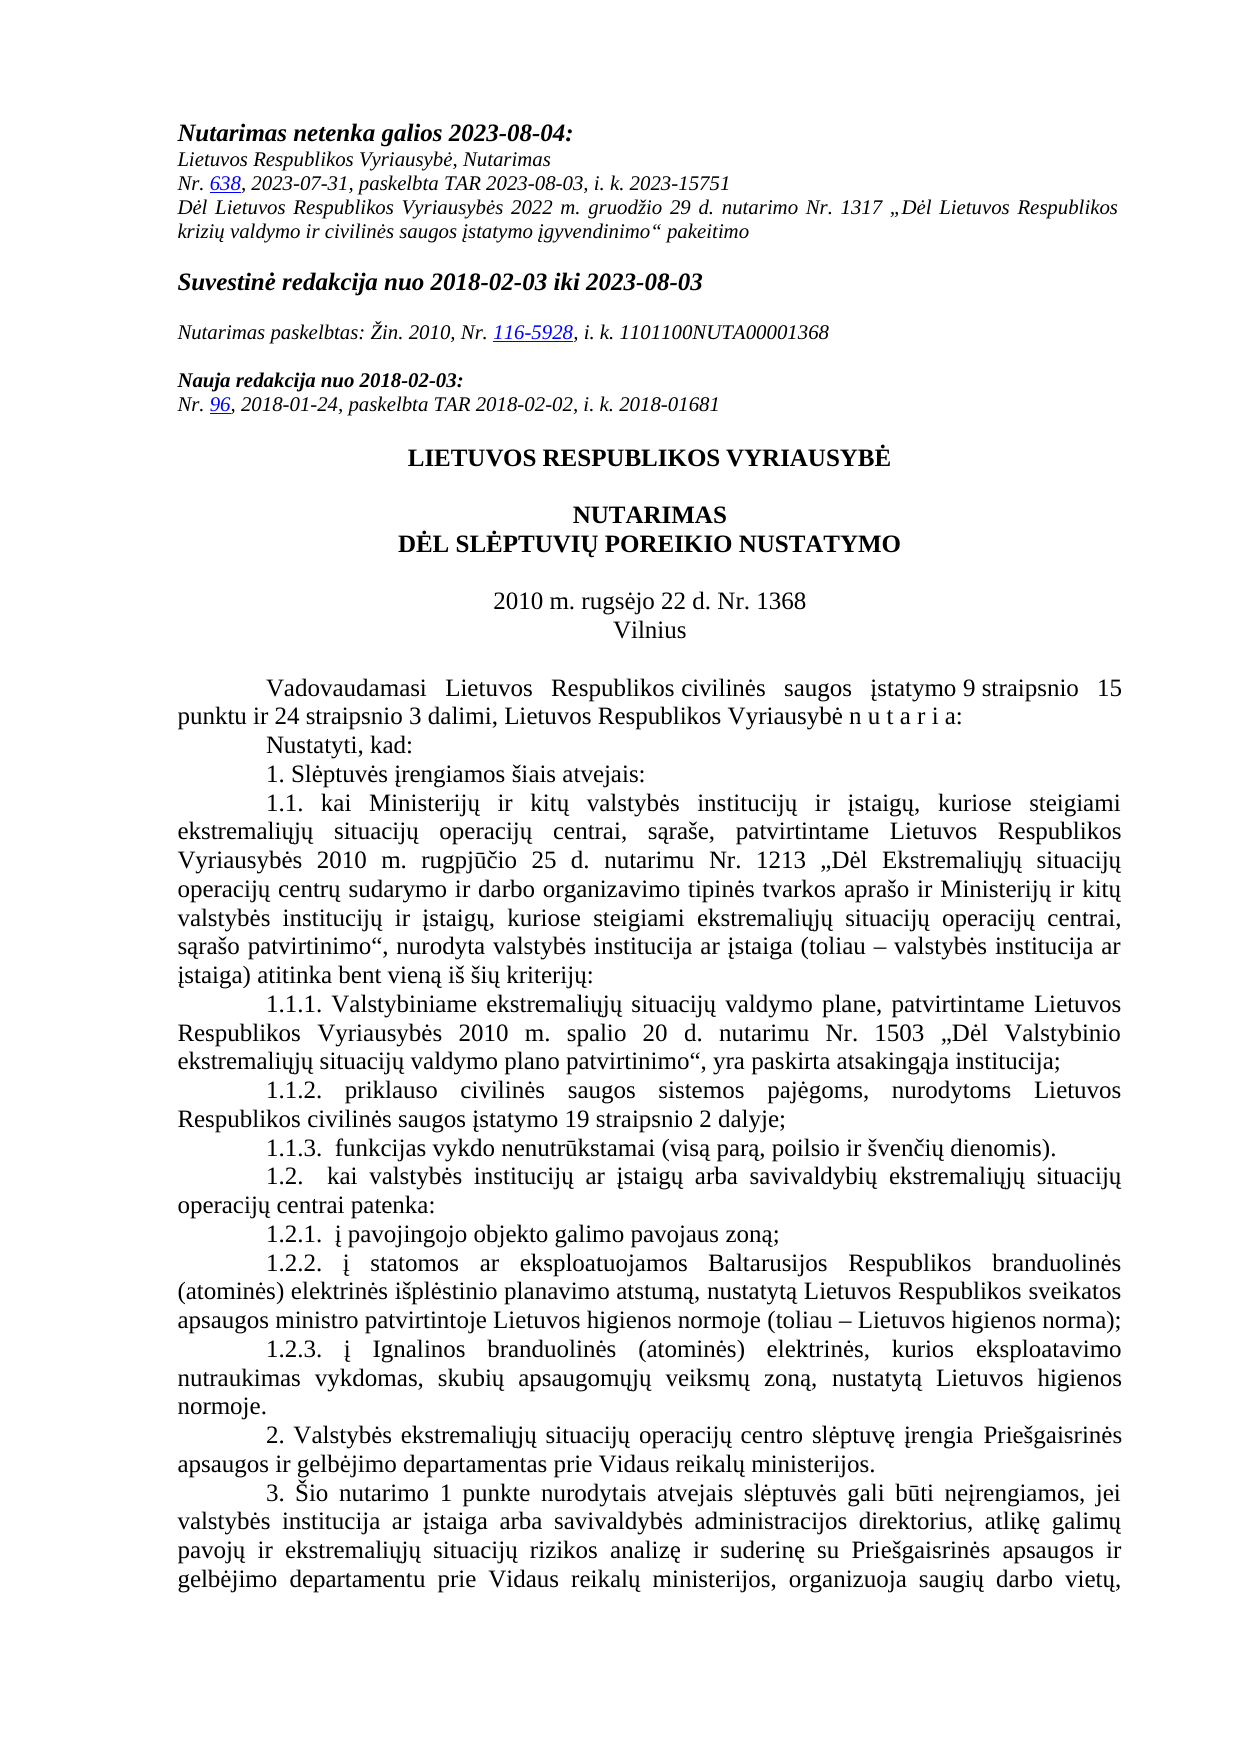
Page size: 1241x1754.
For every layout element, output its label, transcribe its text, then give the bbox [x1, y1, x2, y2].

text 1.1. kai Ministerijų ir kitų valstybės institucijų ir įstaigų, kuriose steigiami ekstremaliųjų situacijų operacijų centrai, sąraše, patvirtintame Lietuvos Respublikos Vyriausybės 2010 m. rugpjūčio 25 d. nutarimu Nr. 1213 „Dėl Ekstremaliųjų situacijų operacijų centrų sudarymo ir darbo organizavimo tipinės tvarkos aprašo ir Ministerijų ir kitų valstybės institucijų ir įstaigų, kuriose steigiami ekstremaliųjų situacijų operacijų centrai, sąrašo patvirtinimo“, nurodyta valstybės institucija ar įstaiga (toliau – valstybės institucija ar įstaiga) atitinka bent vieną iš šių kriterijų: [177, 788, 1122, 989]
text Lietuvos Respublikos Vyriausybė, Nutarimas [177, 147, 1122, 171]
text 1. Slėptuvės įrengiamos šiais atvejais: [177, 759, 1122, 788]
text 1.2.1. į pavojingojo objekto galimo pavojaus zoną; [177, 1219, 1122, 1248]
text Nr. 638, 2023-07-31, paskelbta TAR 2023-08-03, i. k. 2023-15751 [177, 171, 1122, 195]
text NUTARIMAS [177, 500, 1122, 529]
text Nr. 96, 2018-01-24, paskelbta TAR 2018-02-02, i. k. 2018-01681 [177, 392, 1122, 416]
text Dėl Lietuvos Respublikos Vyriausybės 2022 m. gruodžio 29 d. nutarimo Nr. 1317 „Dėl Lietuvos Respublikos krizių valdymo ir civilinės saugos įstatymo įgyvendinimo“ pakeitimo [177, 195, 1122, 243]
text 1.1.3. funkcijas vykdo nenutrūkstamai (visą parą, poilsio ir švenčių dienomis). [177, 1133, 1122, 1161]
text Nauja redakcija nuo 2018-02-03: [177, 368, 1122, 392]
text Suvestinė redakcija nuo 2018-02-03 iki 2023-08-03 [177, 267, 1122, 296]
text Lietuvos Respublikos Vyriausybė [177, 443, 1122, 471]
text Nustatyti, kad: [177, 730, 1122, 759]
text Vilnius [177, 615, 1122, 644]
text 1.2.2. į statomos ar eksploatuojamos Baltarusijos Respublikos branduolinės (atominės) elektrinės išplėstinio planavimo atstumą, nustatytą Lietuvos Respublikos sveikatos apsaugos ministro patvirtintoje Lietuvos higienos normoje (toliau – Lietuvos higienos norma); [177, 1248, 1122, 1334]
text 3. Šio nutarimo 1 punkte nurodytais atvejais slėptuvės gali būti neįrengiamos, jei valstybės institucija ar įstaiga arba savivaldybės administracijos direktorius, atlikę galimų pavojų ir ekstremaliųjų situacijų rizikos analizę ir suderinę su Priešgaisrinės apsaugos ir gelbėjimo departamentu prie Vidaus reikalų ministerijos, organizuoja saugių darbo vietų, [177, 1478, 1122, 1593]
text 2010 m. rugsėjo 22 d. Nr. 1368 [177, 586, 1122, 615]
text 2. Valstybės ekstremaliųjų situacijų operacijų centro slėptuvę įrengia Priešgaisrinės apsaugos ir gelbėjimo departamentas prie Vidaus reikalų ministerijos. [177, 1420, 1122, 1478]
text Dėl SLĖPTUVIŲ POREIKIO NUSTATYMO [177, 529, 1122, 558]
text 1.2.3. į Ignalinos branduolinės (atominės) elektrinės, kurios eksploatavimo nutraukimas vykdomas, skubių apsaugomųjų veiksmų zoną, nustatytą Lietuvos higienos normoje. [177, 1334, 1122, 1420]
text Vadovaudamasi Lietuvos Respublikos civilinės saugos įstatymo 9 straipsnio 15 punktu ir 24 straipsnio 3 dalimi, Lietuvos Respublikos Vyriausybė n u t a r i a: [177, 673, 1122, 730]
text Nutarimas paskelbtas: Žin. 2010, Nr. 116-5928, i. k. 1101100NUTA00001368 [177, 320, 1122, 344]
text Nutarimas netenka galios 2023-08-04: [177, 118, 1122, 147]
text 1.2. kai valstybės institucijų ar įstaigų arba savivaldybių ekstremaliųjų situacijų operacijų centrai patenka: [177, 1161, 1122, 1219]
text 1.1.1. Valstybiniame ekstremaliųjų situacijų valdymo plane, patvirtintame Lietuvos Respublikos Vyriausybės 2010 m. spalio 20 d. nutarimu Nr. 1503 „Dėl Valstybinio ekstremaliųjų situacijų valdymo plano patvirtinimo“, yra paskirta atsakingąja institucija; [177, 989, 1122, 1075]
text 1.1.2. priklauso civilinės saugos sistemos pajėgoms, nurodytoms Lietuvos Respublikos civilinės saugos įstatymo 19 straipsnio 2 dalyje; [177, 1075, 1122, 1133]
